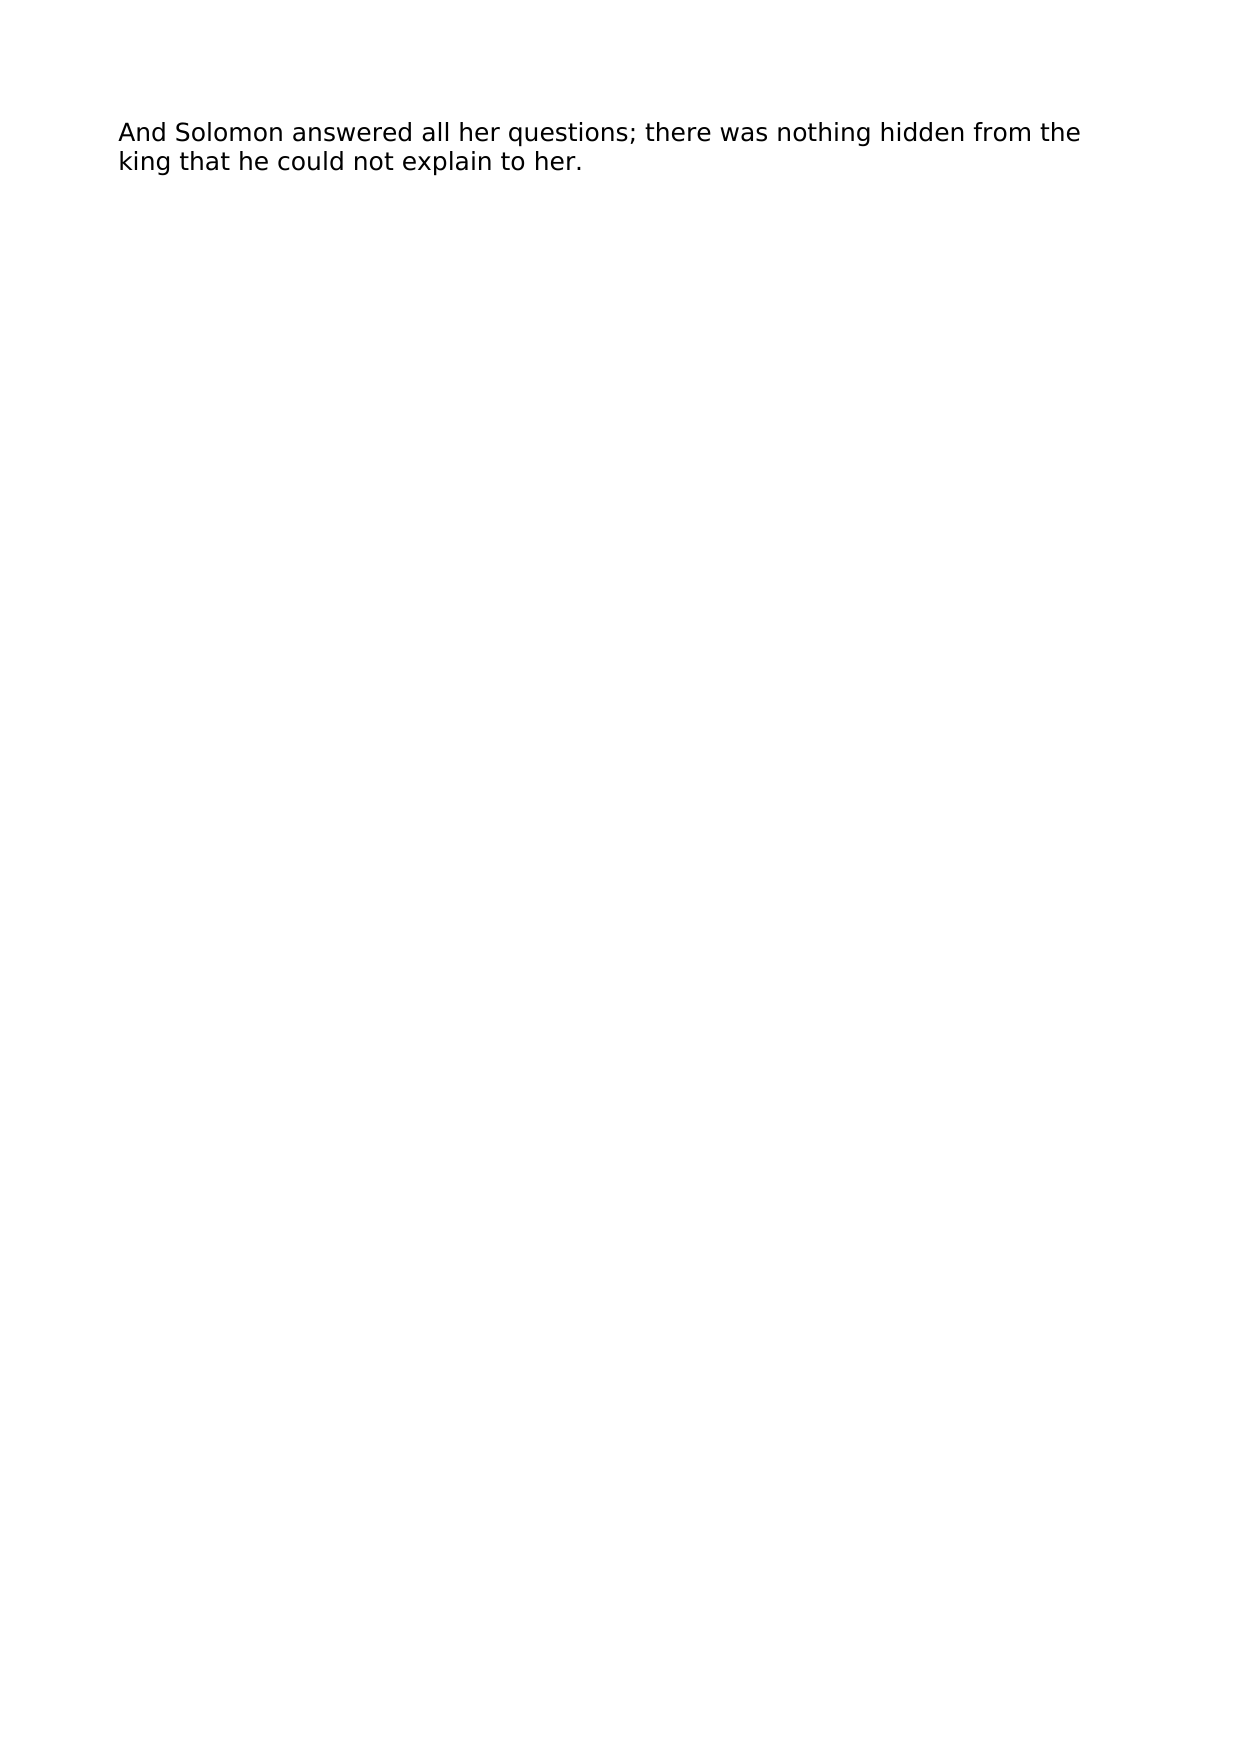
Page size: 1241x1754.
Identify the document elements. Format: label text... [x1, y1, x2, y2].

text And Solomon answered all her questions; there was nothing hidden from the king that he could not explain to her. [118, 118, 1122, 176]
